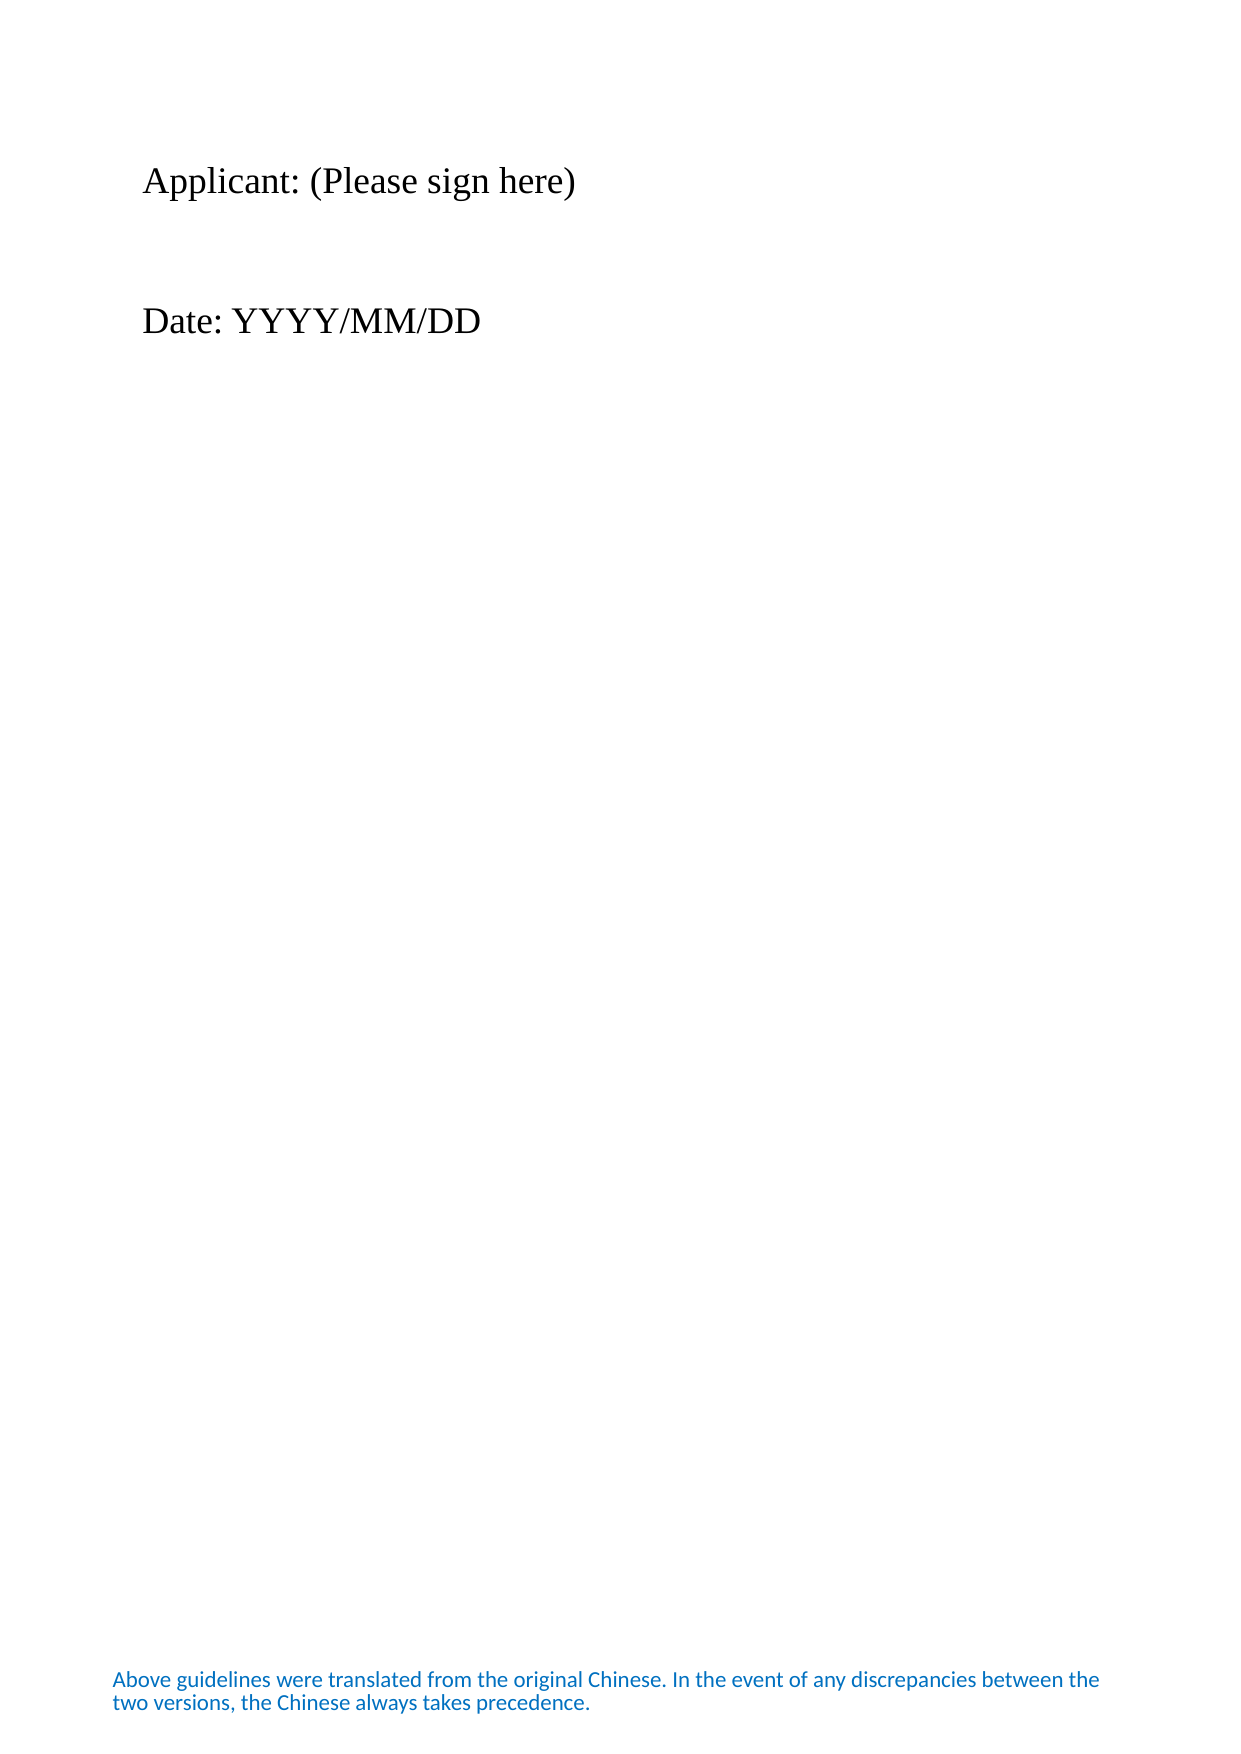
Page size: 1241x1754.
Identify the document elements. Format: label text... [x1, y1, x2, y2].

text Date: YYYY/MM/DD [142, 286, 1128, 356]
text Applicant: (Please sign here) [142, 146, 1128, 216]
